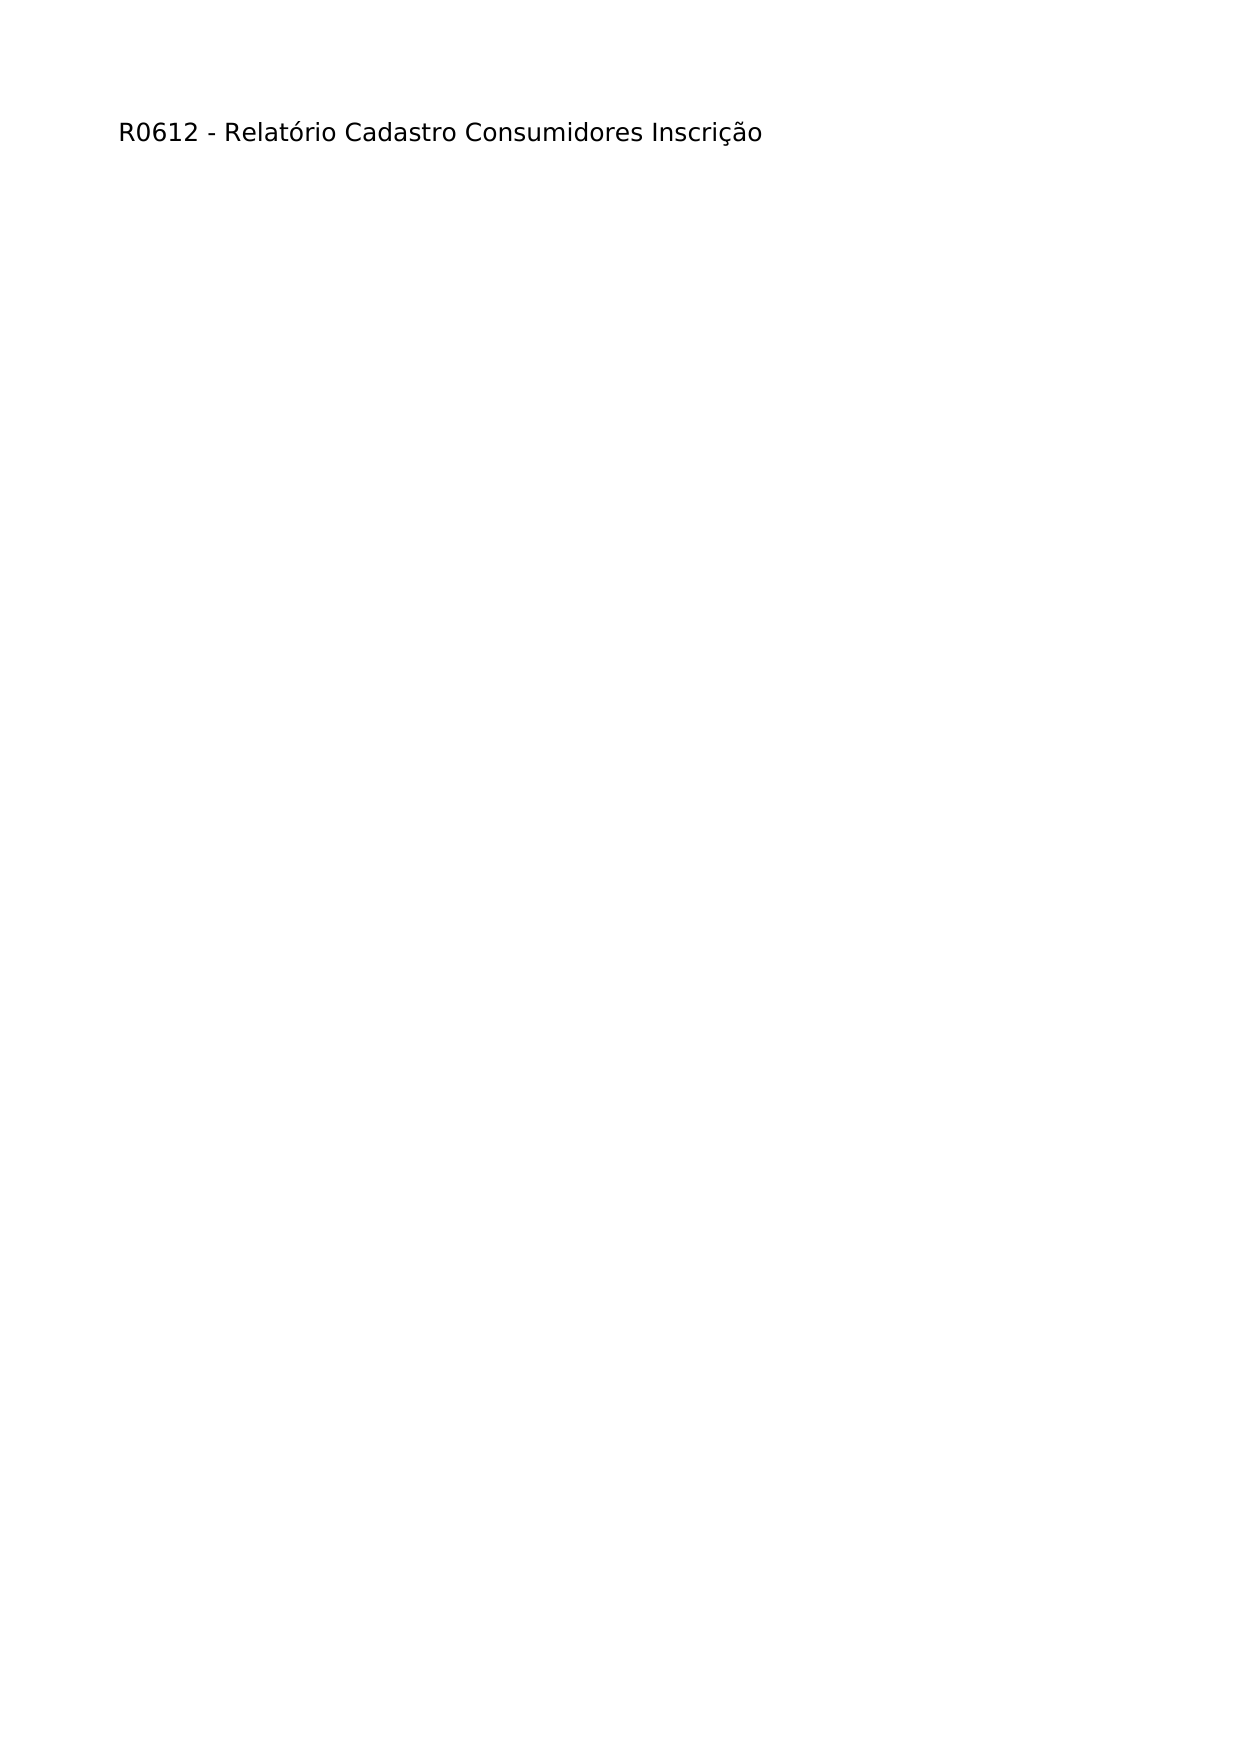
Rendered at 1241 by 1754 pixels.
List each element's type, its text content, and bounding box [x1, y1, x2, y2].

text R0612 - Relatório Cadastro Consumidores Inscrição [118, 118, 1122, 147]
